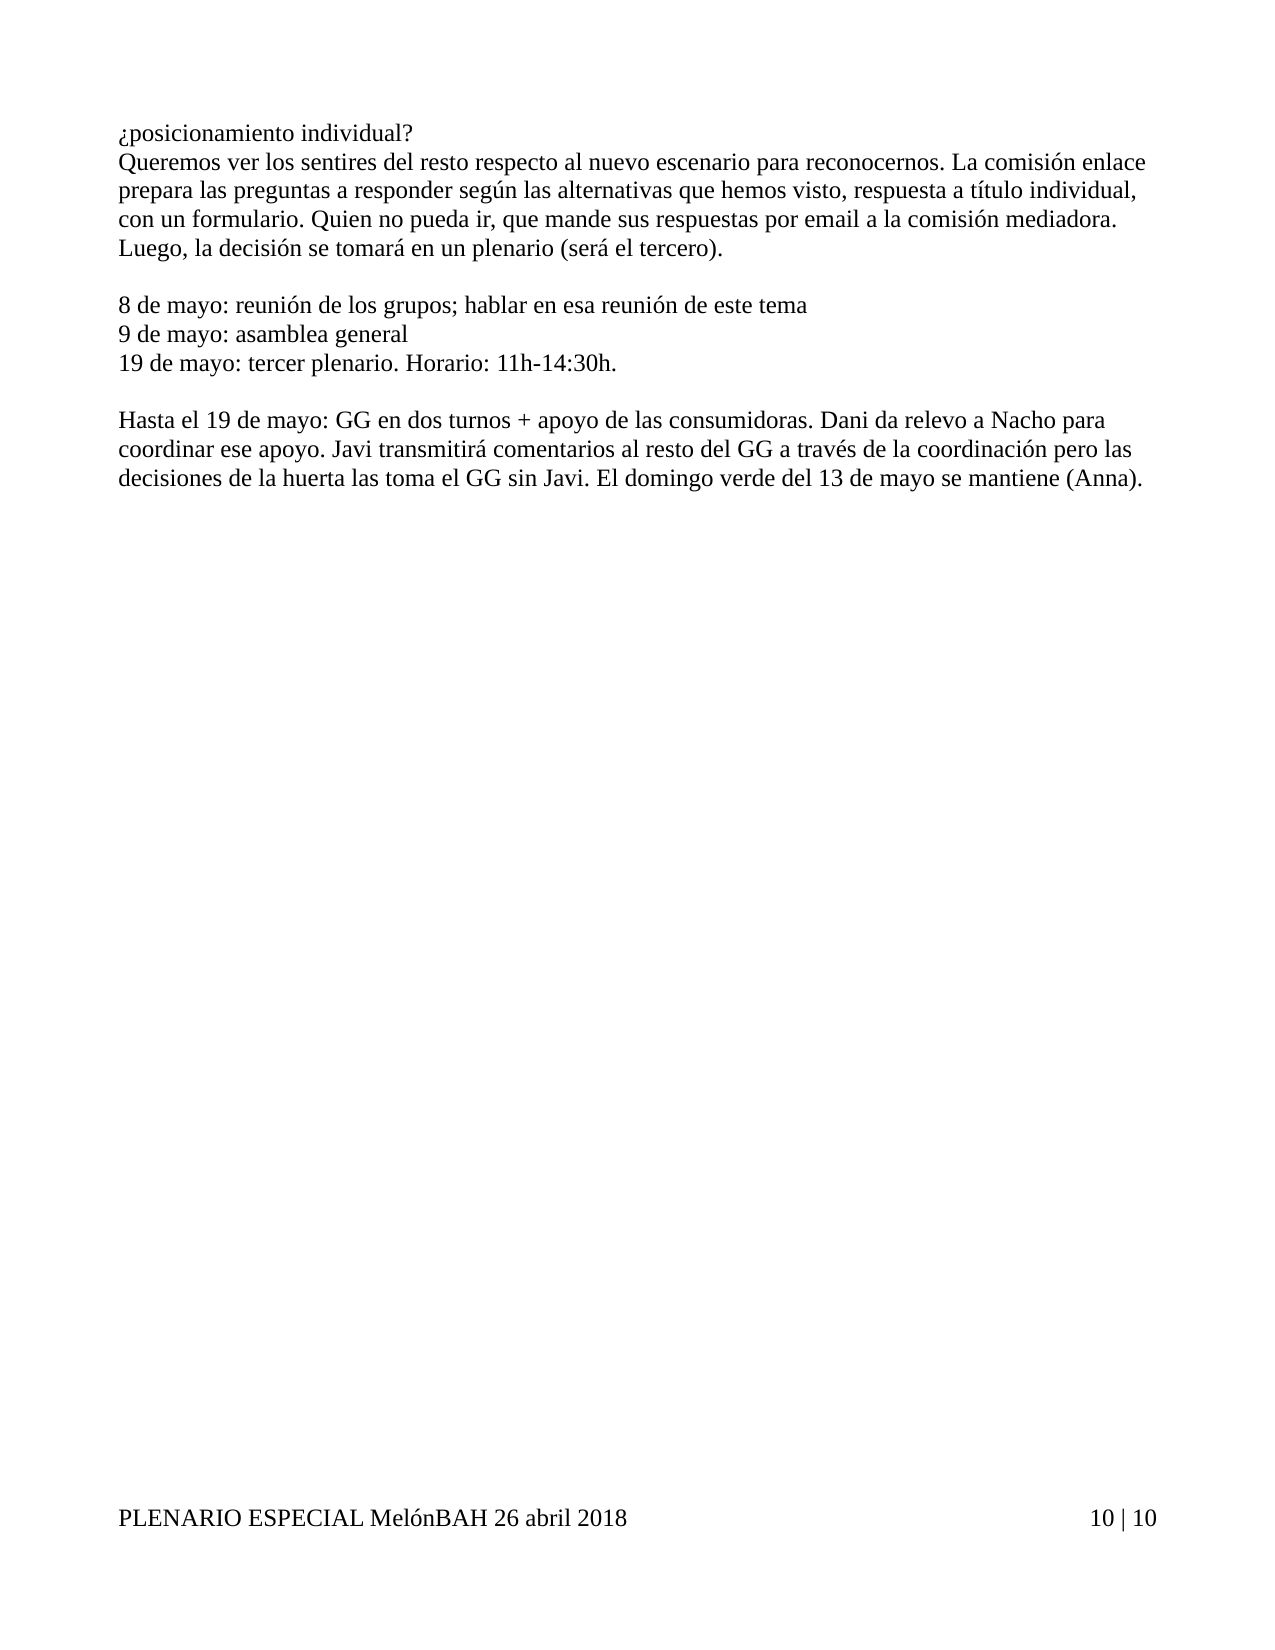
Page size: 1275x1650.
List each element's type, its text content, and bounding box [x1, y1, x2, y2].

text 19 de mayo: tercer plenario. Horario: 11h-14:30h. [118, 348, 1157, 377]
text Queremos ver los sentires del resto respecto al nuevo escenario para reconocernos. La comisión enlace prepara las preguntas a responder según las alternativas que hemos visto, respuesta a título individual, con un formulario. Quien no pueda ir, que mande sus respuestas por email a la comisión mediadora. Luego, la decisión se tomará en un plenario (será el tercero). [118, 147, 1157, 262]
text ¿posicionamiento individual? [118, 118, 1157, 147]
text 9 de mayo: asamblea general [118, 319, 1157, 348]
text Hasta el 19 de mayo: GG en dos turnos + apoyo de las consumidoras. Dani da relevo a Nacho para coordinar ese apoyo. Javi transmitirá comentarios al resto del GG a través de la coordinación pero las decisiones de la huerta las toma el GG sin Javi. El domingo verde del 13 de mayo se mantiene (Anna). [118, 406, 1157, 492]
text 8 de mayo: reunión de los grupos; hablar en esa reunión de este tema [118, 291, 1157, 319]
